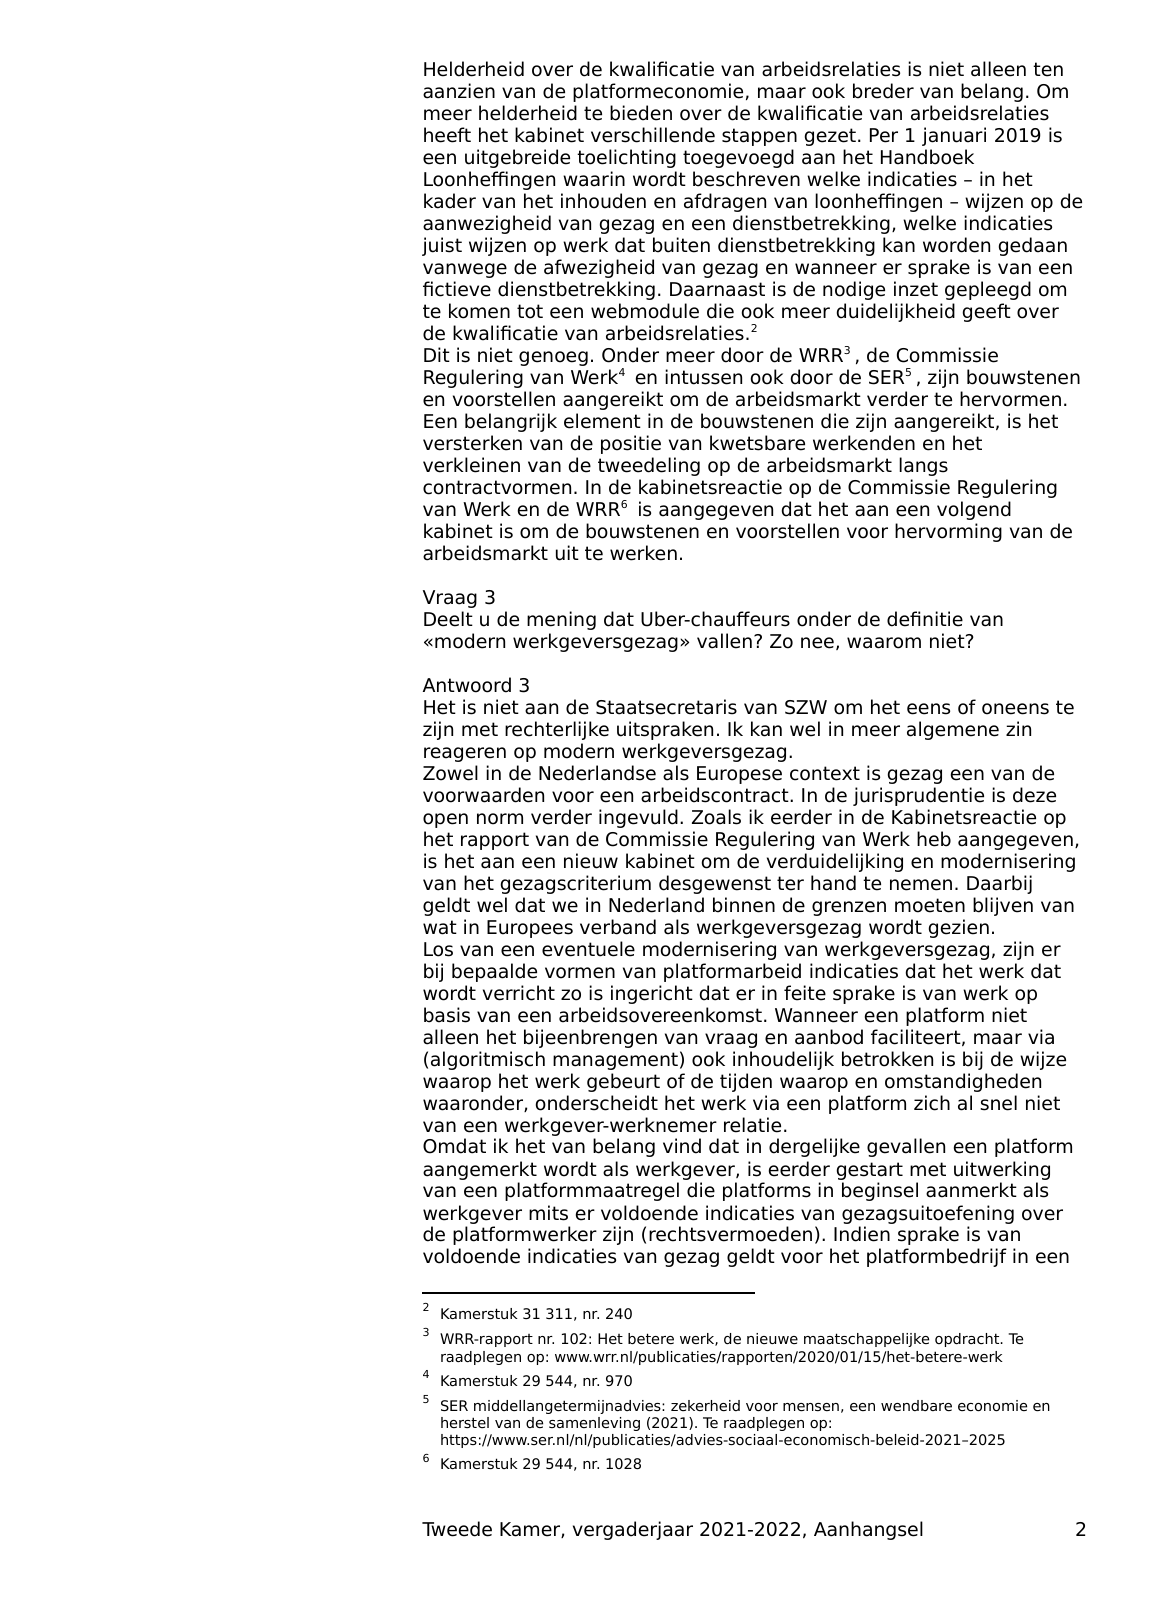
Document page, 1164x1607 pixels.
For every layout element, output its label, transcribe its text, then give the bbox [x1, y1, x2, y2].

text Vraag 3 [422, 587, 1087, 609]
text Kamerstuk 29 544, nr. 1028 [422, 1452, 1087, 1474]
text Kamerstuk 29 544, nr. 970 [422, 1368, 1087, 1391]
text Deelt u de mening dat Uber-chauffeurs onder de definitie van «modern werkgeversgezag» vallen? Zo nee, waarom niet? [422, 609, 1087, 653]
text Kamerstuk 31 311, nr. 240 [422, 1302, 1087, 1324]
text SER middellangetermijnadvies: zekerheid voor mensen, een wendbare economie en herstel van de samenleving (2021). Te raadplegen op: https://www.ser.nl/nl/publicaties/advies-sociaal-economisch-beleid-2021–2025 [422, 1393, 1087, 1449]
text WRR-rapport nr. 102: Het betere werk, de nieuwe maatschappelijke opdracht. Te raadplegen op: www.wrr.nl/publicaties/rapporten/2020/01/15/het-betere-werk [422, 1327, 1087, 1366]
text Het is niet aan de Staatsecretaris van SZW om het eens of oneens te zijn met rechterlijke uitspraken. Ik kan wel in meer algemene zin reageren op modern werkgeversgezag. [422, 697, 1087, 763]
text Helderheid over de kwalificatie van arbeidsrelaties is niet alleen ten aanzien van de platformeconomie, maar ook breder van belang. Om meer helderheid te bieden over de kwalificatie van arbeidsrelaties heeft het kabinet verschillende stappen gezet. Per 1 januari 2019 is een uitgebreide toelichting toegevoegd aan het Handboek Loonheffingen waarin wordt beschreven welke indicaties – in het kader van het inhouden en afdragen van loonheffingen – wijzen op de aanwezigheid van gezag en een dienstbetrekking, welke indicaties juist wijzen op werk dat buiten dienstbetrekking kan worden gedaan vanwege de afwezigheid van gezag en wanneer er sprake is van een fictieve dienstbetrekking. Daarnaast is de nodige inzet gepleegd om te komen tot een webmodule die ook meer duidelijkheid geeft over de kwalificatie van arbeidsrelaties. [422, 59, 1087, 345]
text Antwoord 3 [422, 675, 1087, 697]
text Dit is niet genoeg. Onder meer door de WRR, de Commissie Regulering van Werk en intussen ook door de SER, zijn bouwstenen en voorstellen aangereikt om de arbeidsmarkt verder te hervormen. Een belangrijk element in de bouwstenen die zijn aangereikt, is het versterken van de positie van kwetsbare werkenden en het verkleinen van de tweedeling op de arbeidsmarkt langs contractvormen. In de kabinetsreactie op de Commissie Regulering van Werk en de WRR is aangegeven dat het aan een volgend kabinet is om de bouwstenen en voorstellen voor hervorming van de arbeidsmarkt uit te werken. [422, 345, 1087, 564]
text Los van een eventuele modernisering van werkgeversgezag, zijn er bij bepaalde vormen van platformarbeid indicaties dat het werk dat wordt verricht zo is ingericht dat er in feite sprake is van werk op basis van een arbeidsovereenkomst. Wanneer een platform niet alleen het bijeenbrengen van vraag en aanbod faciliteert, maar via (algoritmisch management) ook inhoudelijk betrokken is bij de wijze waarop het werk gebeurt of de tijden waarop en omstandigheden waaronder, onderscheidt het werk via een platform zich al snel niet van een werkgever-werknemer relatie. [422, 939, 1087, 1136]
text Omdat ik het van belang vind dat in dergelijke gevallen een platform aangemerkt wordt als werkgever, is eerder gestart met uitwerking van een platformmaatregel die platforms in beginsel aanmerkt als werkgever mits er voldoende indicaties van gezagsuitoefening over de platformwerker zijn (rechtsvermoeden). Indien sprake is van voldoende indicaties van gezag geldt voor het platformbedrijf in een [422, 1136, 1087, 1268]
text Zowel in de Nederlandse als Europese context is gezag een van de voorwaarden voor een arbeidscontract. In de jurisprudentie is deze open norm verder ingevuld. Zoals ik eerder in de Kabinetsreactie op het rapport van de Commissie Regulering van Werk heb aangegeven, is het aan een nieuw kabinet om de verduidelijking en modernisering van het gezagscriterium desgewenst ter hand te nemen. Daarbij geldt wel dat we in Nederland binnen de grenzen moeten blijven van wat in Europees verband als werkgeversgezag wordt gezien. [422, 763, 1087, 939]
